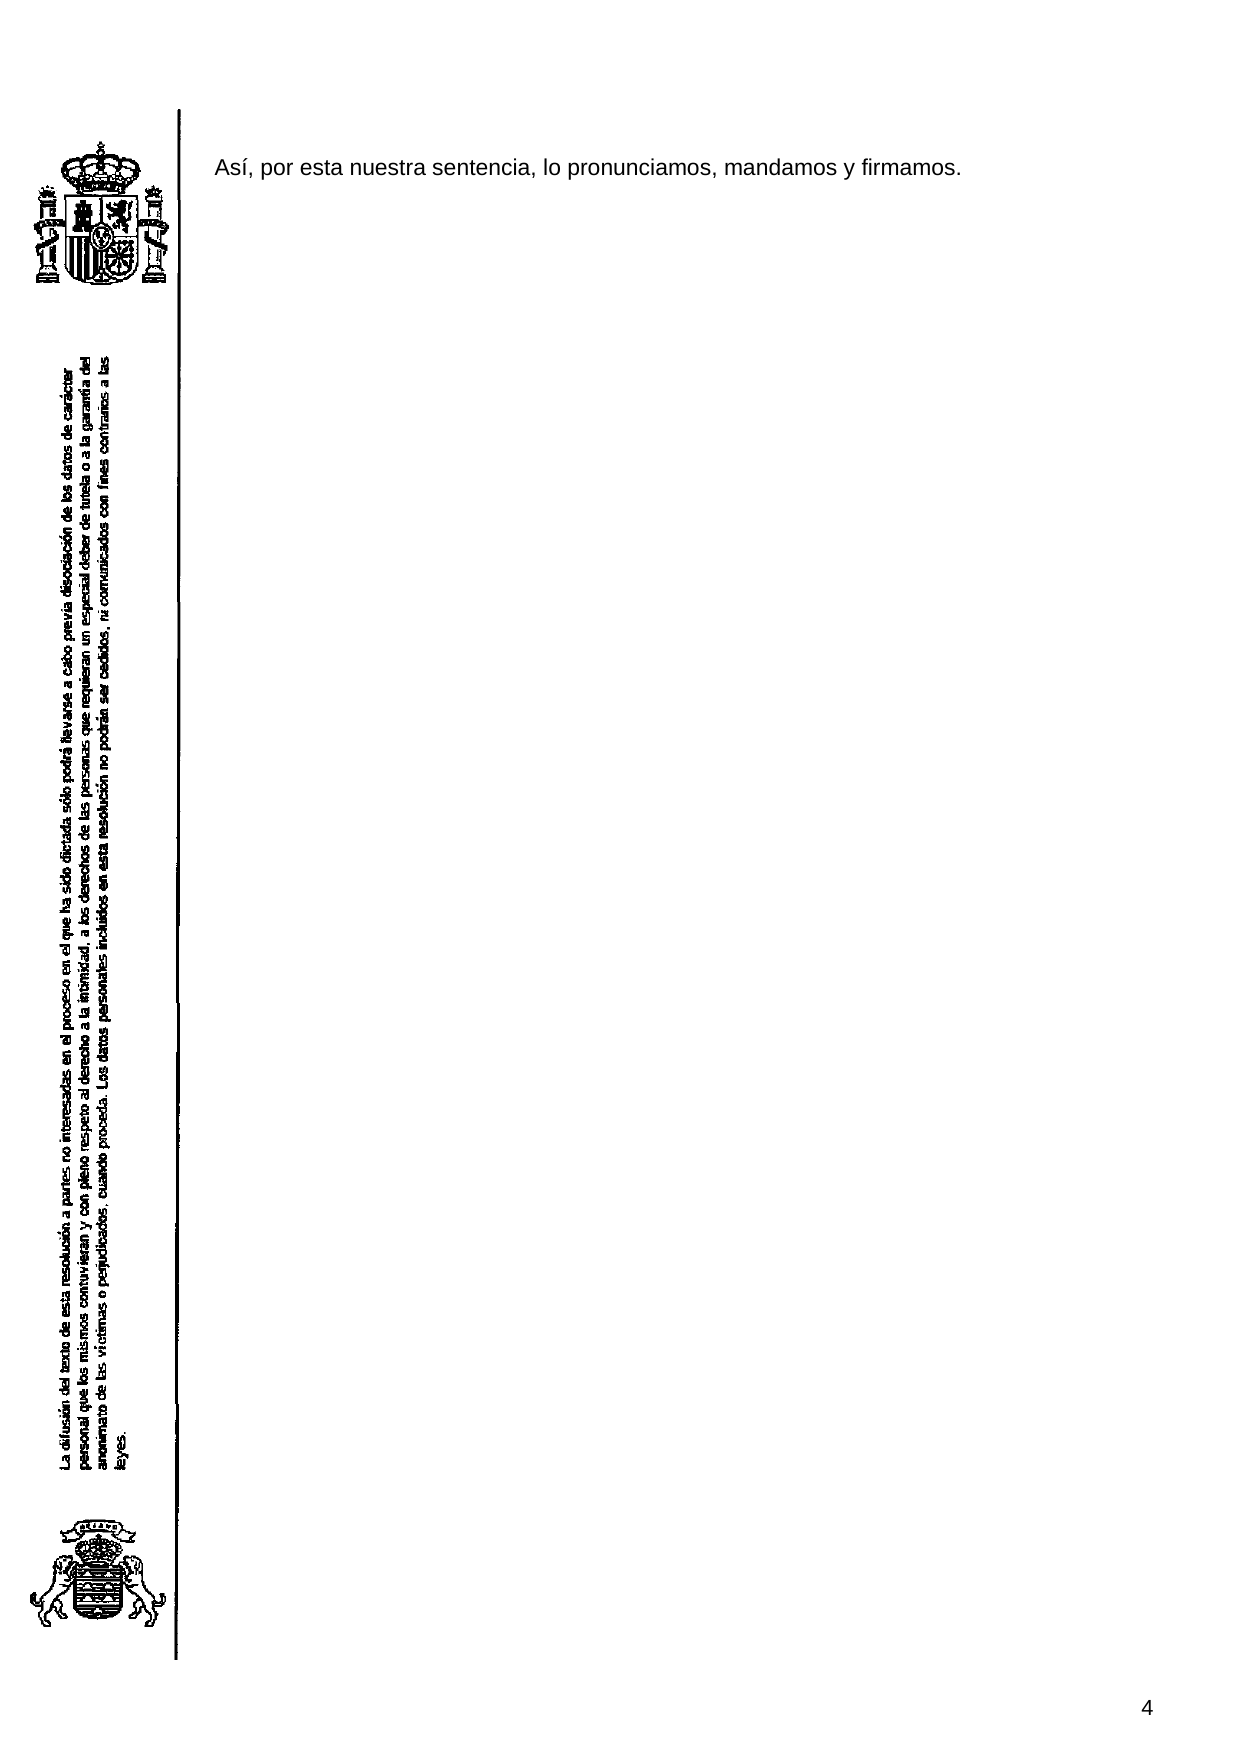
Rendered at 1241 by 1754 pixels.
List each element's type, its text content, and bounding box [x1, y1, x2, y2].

text 4 [17, 1695, 1153, 1720]
text Así, por esta nuestra sentencia, lo pronunciamos, mandamos y firmamos. [214, 154, 1230, 180]
picture [30, 109, 181, 1660]
